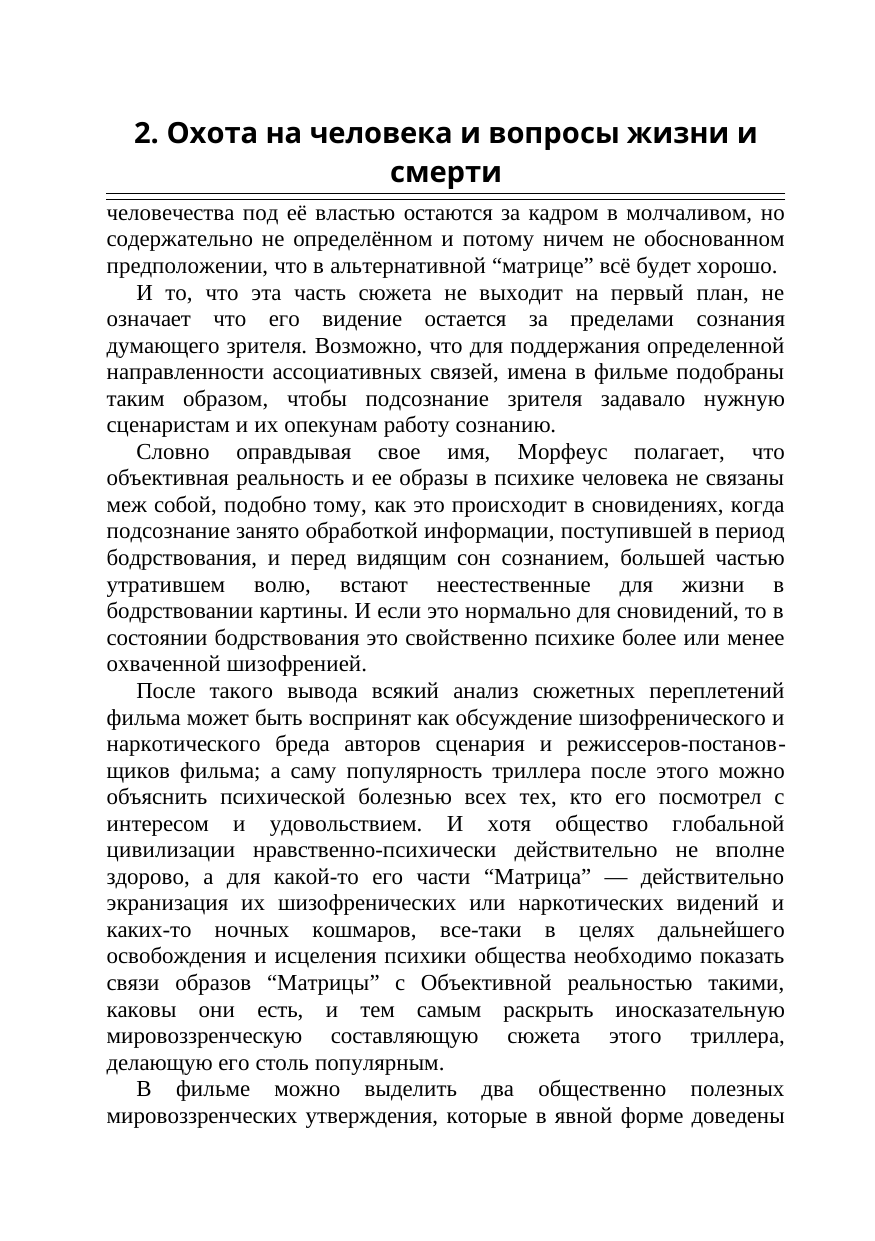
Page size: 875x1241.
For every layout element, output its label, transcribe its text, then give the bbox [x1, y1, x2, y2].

text После такого вывода всякий анализ сюжетных переплетений фильма может быть воспринят как обсуждение шизофренического и наркотического бреда авторов сценария и режиссеров-постанов­щиков фильма; а саму популярность триллера после этого можно объяснить психической болезнью всех тех, кто его посмотрел с интересом и удовольствием. И хотя общество глобальной цивилизации нравственно-психически действительно не вполне здорово, а для какой-то его части “Матрица” — действительно экранизация их шизофренических или наркотических видений и каких-то ночных кошмаров, все-таки в целях дальнейшего освобождения и исцеления психики общества необходимо показать связи образов “Матрицы” с Объективной реальностью такими, каковы они есть, и тем самым раскрыть иносказательную мировоззренческую составляющую сюжета этого триллера, делающую его столь популярным. [106, 677, 785, 1075]
text И то, что эта часть сюжета не выходит на первый план, не означает что его видение остается за пределами сознания думающего зрителя. Возможно, что для поддержания определенной направленности ассоциативных связей, имена в фильме подобраны таким образом, чтобы подсознание зрителя задавало нужную сценаристам и их опекунам работу сознанию. [106, 278, 785, 438]
text Словно оправдывая свое имя, Морфеус полагает, что объективная реальность и ее образы в психике человека не связаны меж собой, подобно тому, как это происходит в сновидениях, когда подсознание занято обработкой информации, поступившей в период бодрствования, и перед видящим сон сознанием, большей частью утратившем волю, встают неестественные для жизни в бодрствовании картины. И если это нормально для сновидений, то в состоянии бодрствования это свойственно психике более или менее охваченной шизофренией. [106, 438, 785, 677]
text человечества под её властью остаются за кадром в молчаливом, но содержательно не определённом и потому ничем не обоснованном предположении, что в альтернативной “мат­ри­це” всё будет хорошо. [106, 200, 785, 278]
text В фильме можно выделить два общественно полезных мировоззренческих утверждения, которые в явной форме доведены [106, 1075, 785, 1128]
